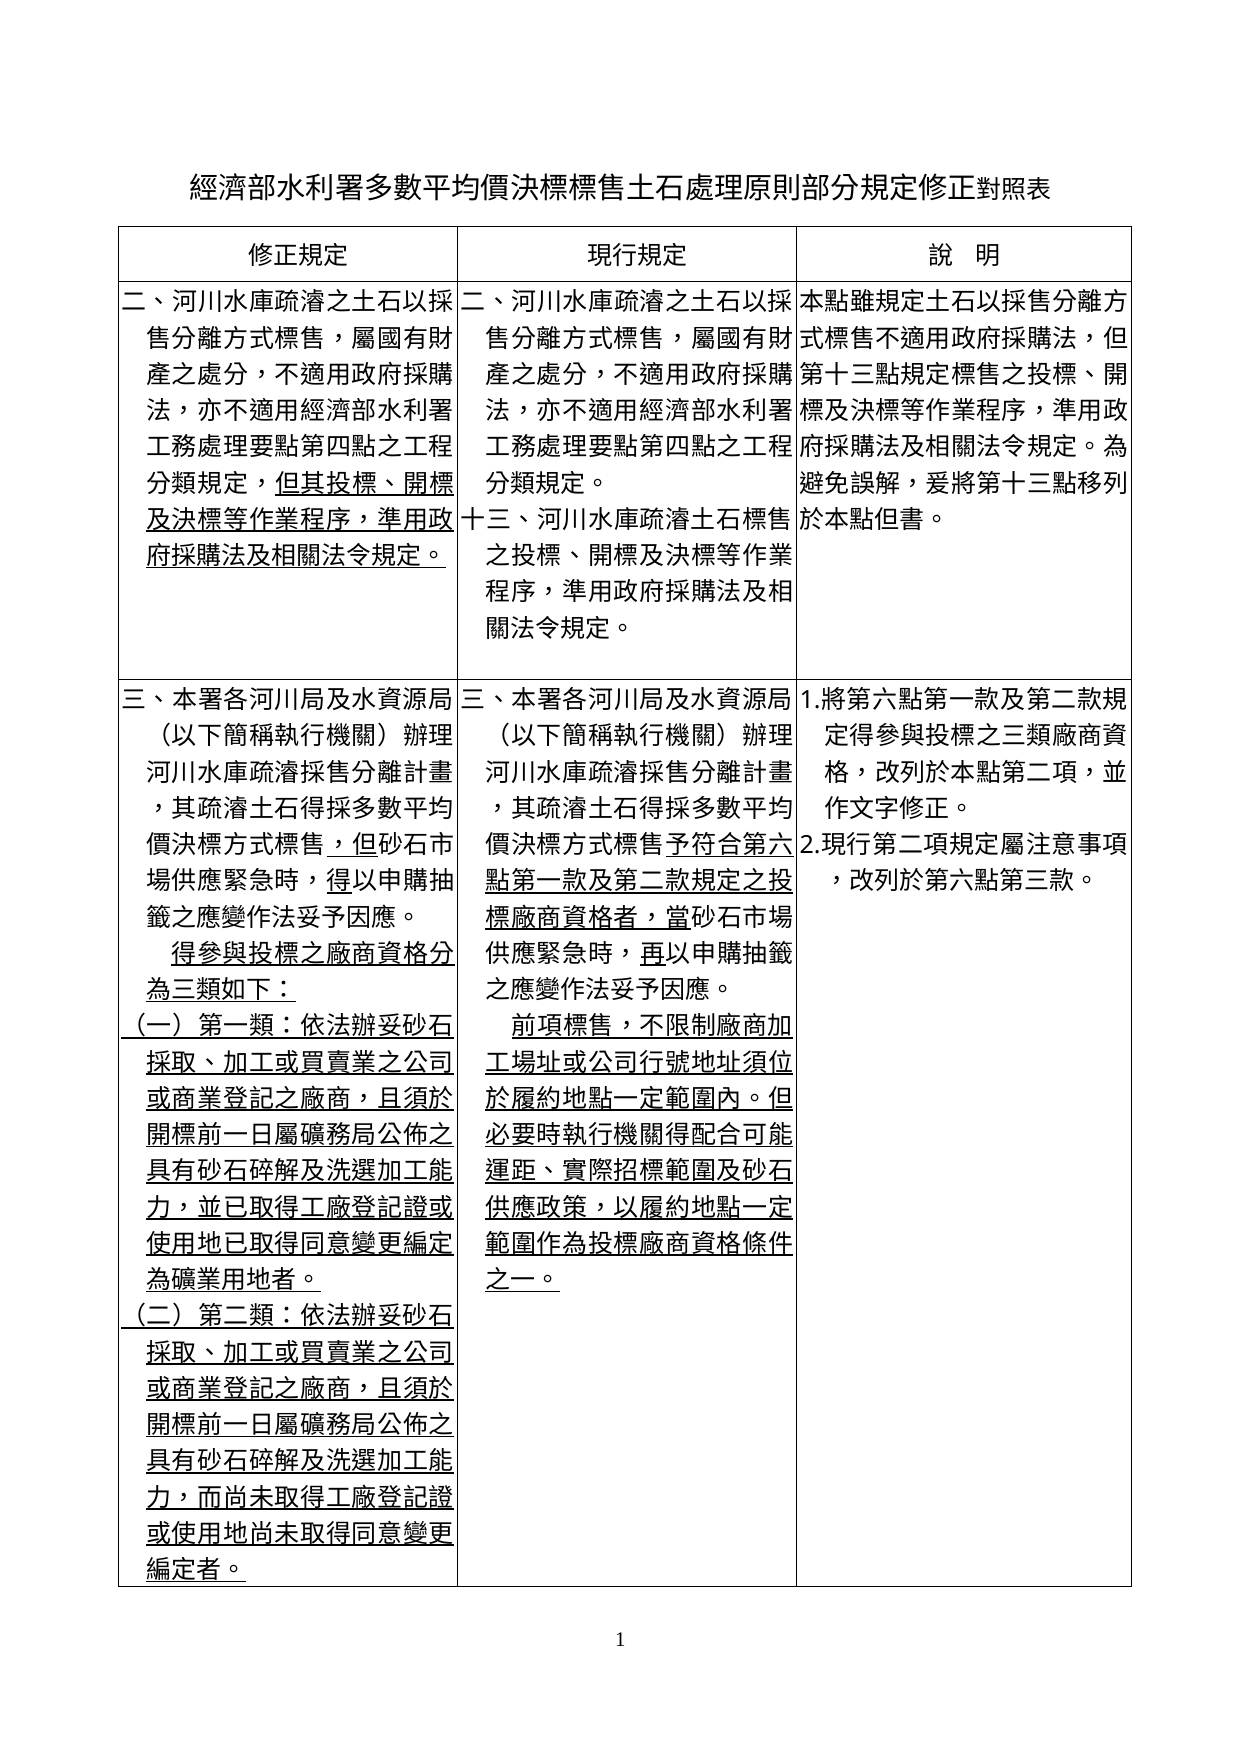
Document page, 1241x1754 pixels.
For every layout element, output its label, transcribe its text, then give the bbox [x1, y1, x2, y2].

table_cell 本點雖規定土石以採售分離方式標售不適用政府採購法，但第十三點規定標售之投標、開標及決標等作業程序，準用政府採購法及相關法令規定。為避免誤解，爰將第十三點移列於本點但書。 [797, 282, 1131, 678]
table_header 說 明 [797, 227, 1131, 281]
table_cell 二、河川水庫疏濬之土石以採售分離方式標售，屬國有財產之處分，不適用政府採購法，亦不適用經濟部水利署工務處理要點第四點之工程分類規定。 十三、河川水庫疏濬土石標售之投標、開標及決標等作業程序，準用政府採購法及相關法令規定。 [458, 282, 796, 678]
table_cell 三、本署各河川局及水資源局（以下簡稱執行機關）辦理河川水庫疏濬採售分離計畫，其疏濬土石得採多數平均價決標方式標售予符合第六點第一款及第二款規定之投標廠商資格者，當砂石市場供應緊急時，再以申購抽籤之應變作法妥予因應。 前項標售，不限制廠商加工場址或公司行號地址須位於履約地點一定範圍內。但必要時執行機關得配合可能運距、實際招標範圍及砂石供應政策，以履約地點一定範圍作為投標廠商資格條件之一。 [458, 680, 796, 1586]
table_header 修正規定 [119, 227, 457, 281]
text 經濟部水利署多數平均價決標標售土石處理原則部分規定修正對照表 [118, 164, 1122, 207]
table_cell 1.將第六點第一款及第二款規定得參與投標之三類廠商資格，改列於本點第二項，並作文字修正。 2.現行第二項規定屬注意事項，改列於第六點第三款。 [797, 680, 1131, 1586]
table_header 現行規定 [458, 227, 796, 281]
table_cell 二、河川水庫疏濬之土石以採售分離方式標售，屬國有財產之處分，不適用政府採購法，亦不適用經濟部水利署工務處理要點第四點之工程分類規定，但其投標、開標及決標等作業程序，準用政府採購法及相關法令規定。 [119, 282, 457, 678]
table_cell 三、本署各河川局及水資源局（以下簡稱執行機關）辦理河川水庫疏濬採售分離計畫，其疏濬土石得採多數平均價決標方式標售，但砂石市場供應緊急時，得以申購抽籤之應變作法妥予因應。 得參與投標之廠商資格分為三類如下： （一）第一類：依法辦妥砂石採取、加工或買賣業之公司或商業登記之廠商，且須於開標前一日屬礦務局公佈之具有砂石碎解及洗選加工能力，並已取得工廠登記證或使用地已取得同意變更編定為礦業用地者。 （二）第二類：依法辦妥砂石採取、加工或買賣業之公司或商業登記之廠商，且須於開標前一日屬礦務局公佈之具有砂石碎解及洗選加工能力，而尚未取得工廠登記證或使用地尚未取得同意變更編定者。 [119, 680, 457, 1586]
